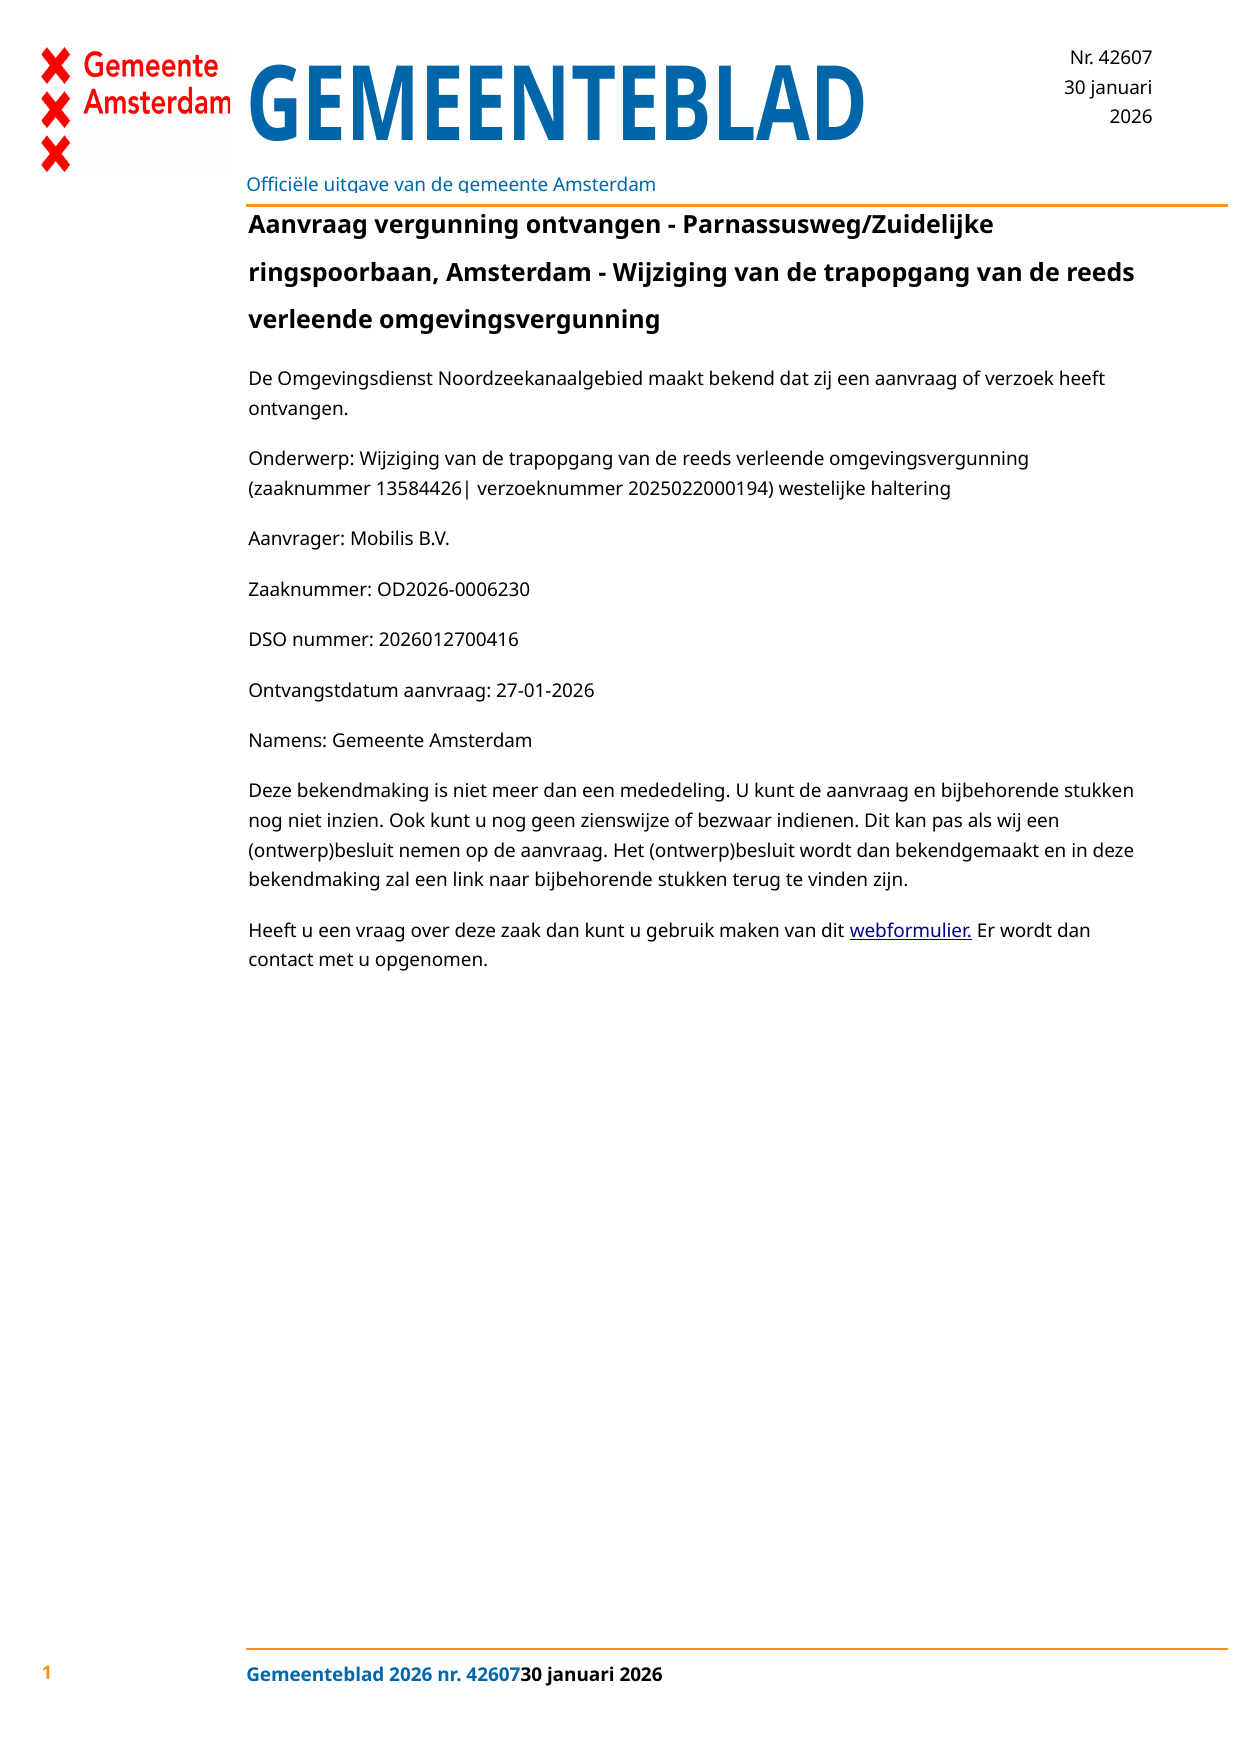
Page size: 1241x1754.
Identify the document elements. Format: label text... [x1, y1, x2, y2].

text Heeft u een vraag over deze zaak dan kunt u gebruik maken van dit webformulier. Er wordt dan contact met u opgenomen. [248, 917, 1152, 972]
text Onderwerp: Wijziging van de trapopgang van de reeds verleende omgevingsvergunning (zaaknummer 13584426| verzoeknummer 2025022000194) westelijke haltering [248, 446, 1152, 501]
text Deze bekendmaking is niet meer dan een mededeling. U kunt de aanvraag en bijbehorende stukken nog niet inzien. Ook kunt u nog geen zienswijze of bezwaar indienen. Dit kan pas als wij een (ontwerp)besluit nemen op de aanvraag. Het (ontwerp)besluit wordt dan bekendgemaakt en in deze bekendmaking zal een link naar bijbehorende stukken terug te vinden zijn. [248, 778, 1152, 892]
text Ontvangstdatum aanvraag: 27-01-2026 [248, 677, 1152, 702]
text De Omgevingsdienst Noordzeekanaalgebied maakt bekend dat zij een aanvraag of verzoek heeft ontvangen. [248, 366, 1152, 421]
text Aanvraag vergunning ontvangen - Parnassusweg/Zuidelijke ringspoorbaan, Amsterdam - Wijziging van de trapopgang van de reeds verleende omgevingsvergunning [248, 207, 1152, 336]
text Aanvrager: Mobilis B.V. [248, 526, 1152, 551]
text Zaaknummer: OD2026-0006230 [248, 576, 1152, 602]
text DSO nummer: 2026012700416 [248, 626, 1152, 652]
picture [41, 47, 231, 172]
text Namens: Gemeente Amsterdam [248, 727, 1152, 753]
